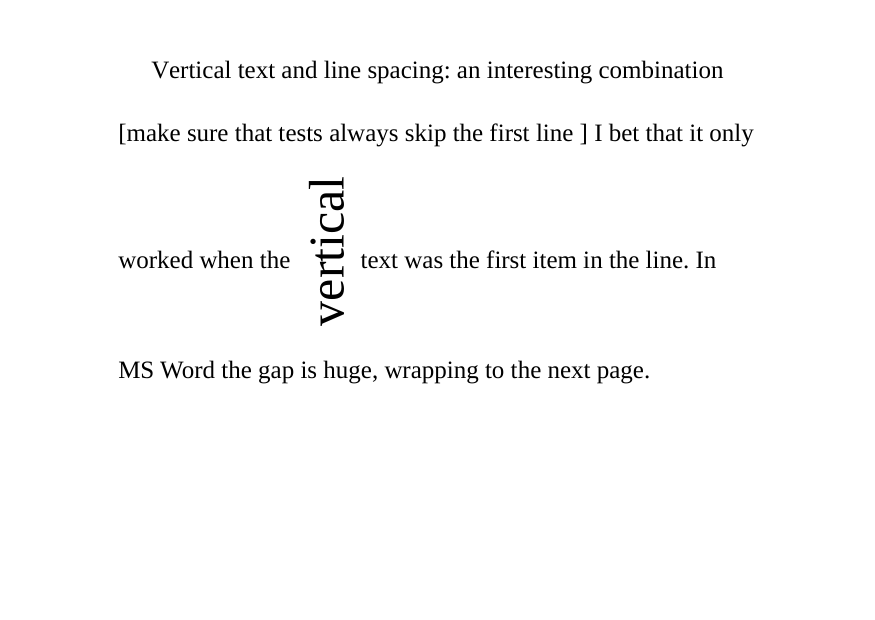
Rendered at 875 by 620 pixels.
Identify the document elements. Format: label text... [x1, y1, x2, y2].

text [make sure that tests always skip the first line ] I bet that it only worked when the vertical text was the first item in the line. In MS Word the gap is huge, wrapping to the next page. [118, 118, 756, 383]
